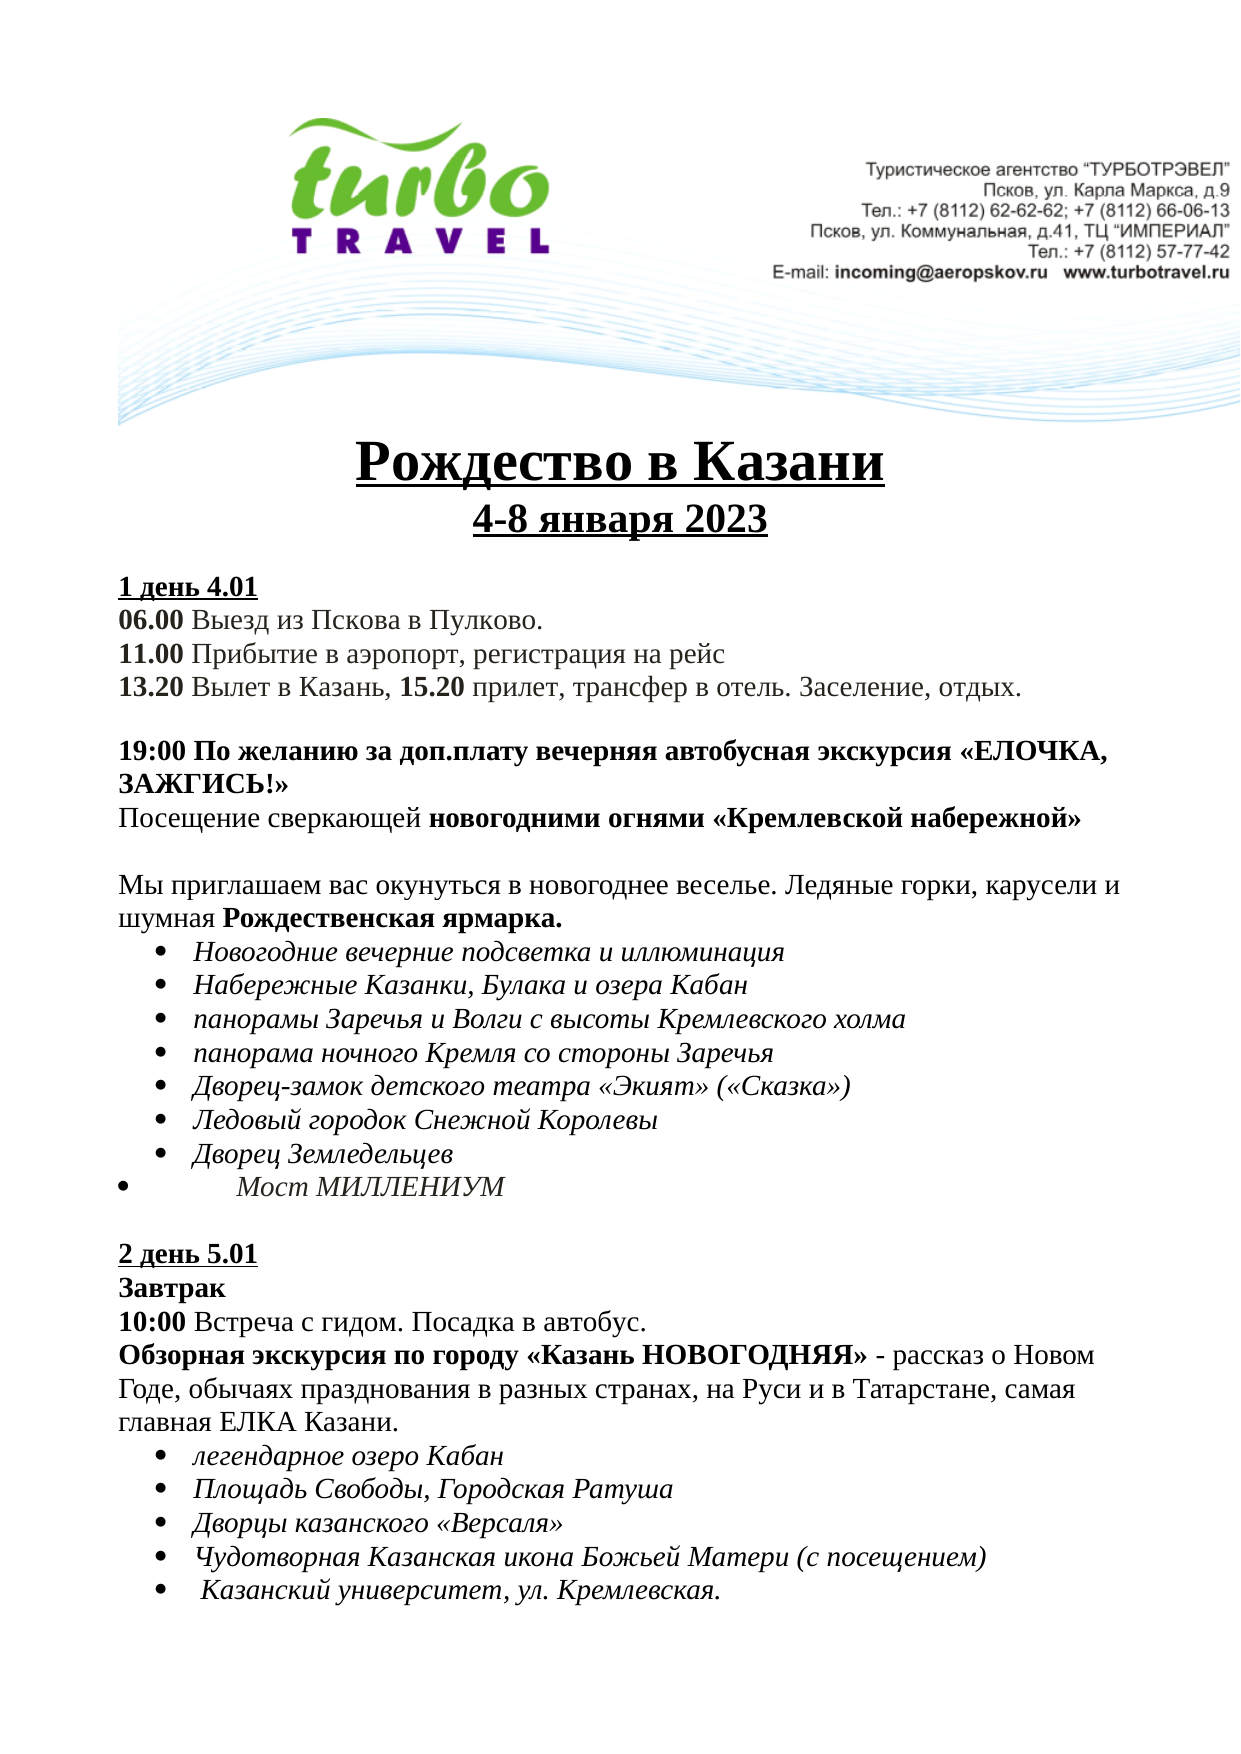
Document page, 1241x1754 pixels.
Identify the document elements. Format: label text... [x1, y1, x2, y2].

text 10:00 Встреча с гидом. Посадка в автобус. [118, 1304, 1122, 1337]
list Дворцы казанского «Версаля» [156, 1505, 1122, 1539]
list Дворец-замок детского театра «Экият» («Сказка») [156, 1068, 1122, 1102]
text 19:00 По желанию за доп.плату вечерняя автобусная экскурсия «ЕЛОЧКА, ЗАЖГИСЬ!» [118, 733, 1122, 800]
text 4-8 января 2023 [118, 493, 1122, 541]
list панорама ночного Кремля со стороны Заречья [156, 1035, 1122, 1068]
text Мы приглашаем вас окунуться в новогоднее веселье. Ледяные горки, карусели и шумная Рождественская ярмарка. [118, 867, 1122, 934]
list Дворец Земледельцев [156, 1136, 1122, 1169]
text Обзорная экскурсия по городу «Казань НОВОГОДНЯЯ» - рассказ о Новом Годе, обычаях празднования в разных странах, на Руси и в Татарстане, самая главная ЕЛКА Казани. [118, 1337, 1122, 1438]
list Казанский университет, ул. Кремлевская. [156, 1572, 1122, 1606]
list панорамы Заречья и Волги с высоты Кремлевского холма [156, 1001, 1122, 1035]
text 06.00 Выезд из Пскова в Пулково. 11.00 Прибытие в аэропорт, регистрация на рейс 13.20 Вылет в Казань, 15.20 прилет, трансфер в отель. Заселение, отдых. [118, 602, 1122, 703]
list Чудотворная Казанская икона Божьей Матери (с посещением) [156, 1539, 1122, 1572]
list Ледовый городок Снежной Королевы [156, 1102, 1122, 1136]
text Завтрак [118, 1270, 1122, 1304]
list Набережные Казанки, Булака и озера Кабан [156, 967, 1122, 1001]
text Рождество в Казани [118, 426, 1122, 493]
list Площадь Свободы, Городская Ратуша [156, 1471, 1122, 1505]
text 2 день 5.01 [118, 1237, 1122, 1270]
text 1 день 4.01 [118, 569, 1122, 602]
text Посещение сверкающей новогодними огнями «Кремлевской набережной» [118, 800, 1122, 833]
list легендарное озеро Кабан [156, 1438, 1122, 1471]
list Новогодние вечерние подсветка и иллюминация [156, 934, 1122, 967]
list Мост МИЛЛЕНИУМ [118, 1169, 1122, 1203]
